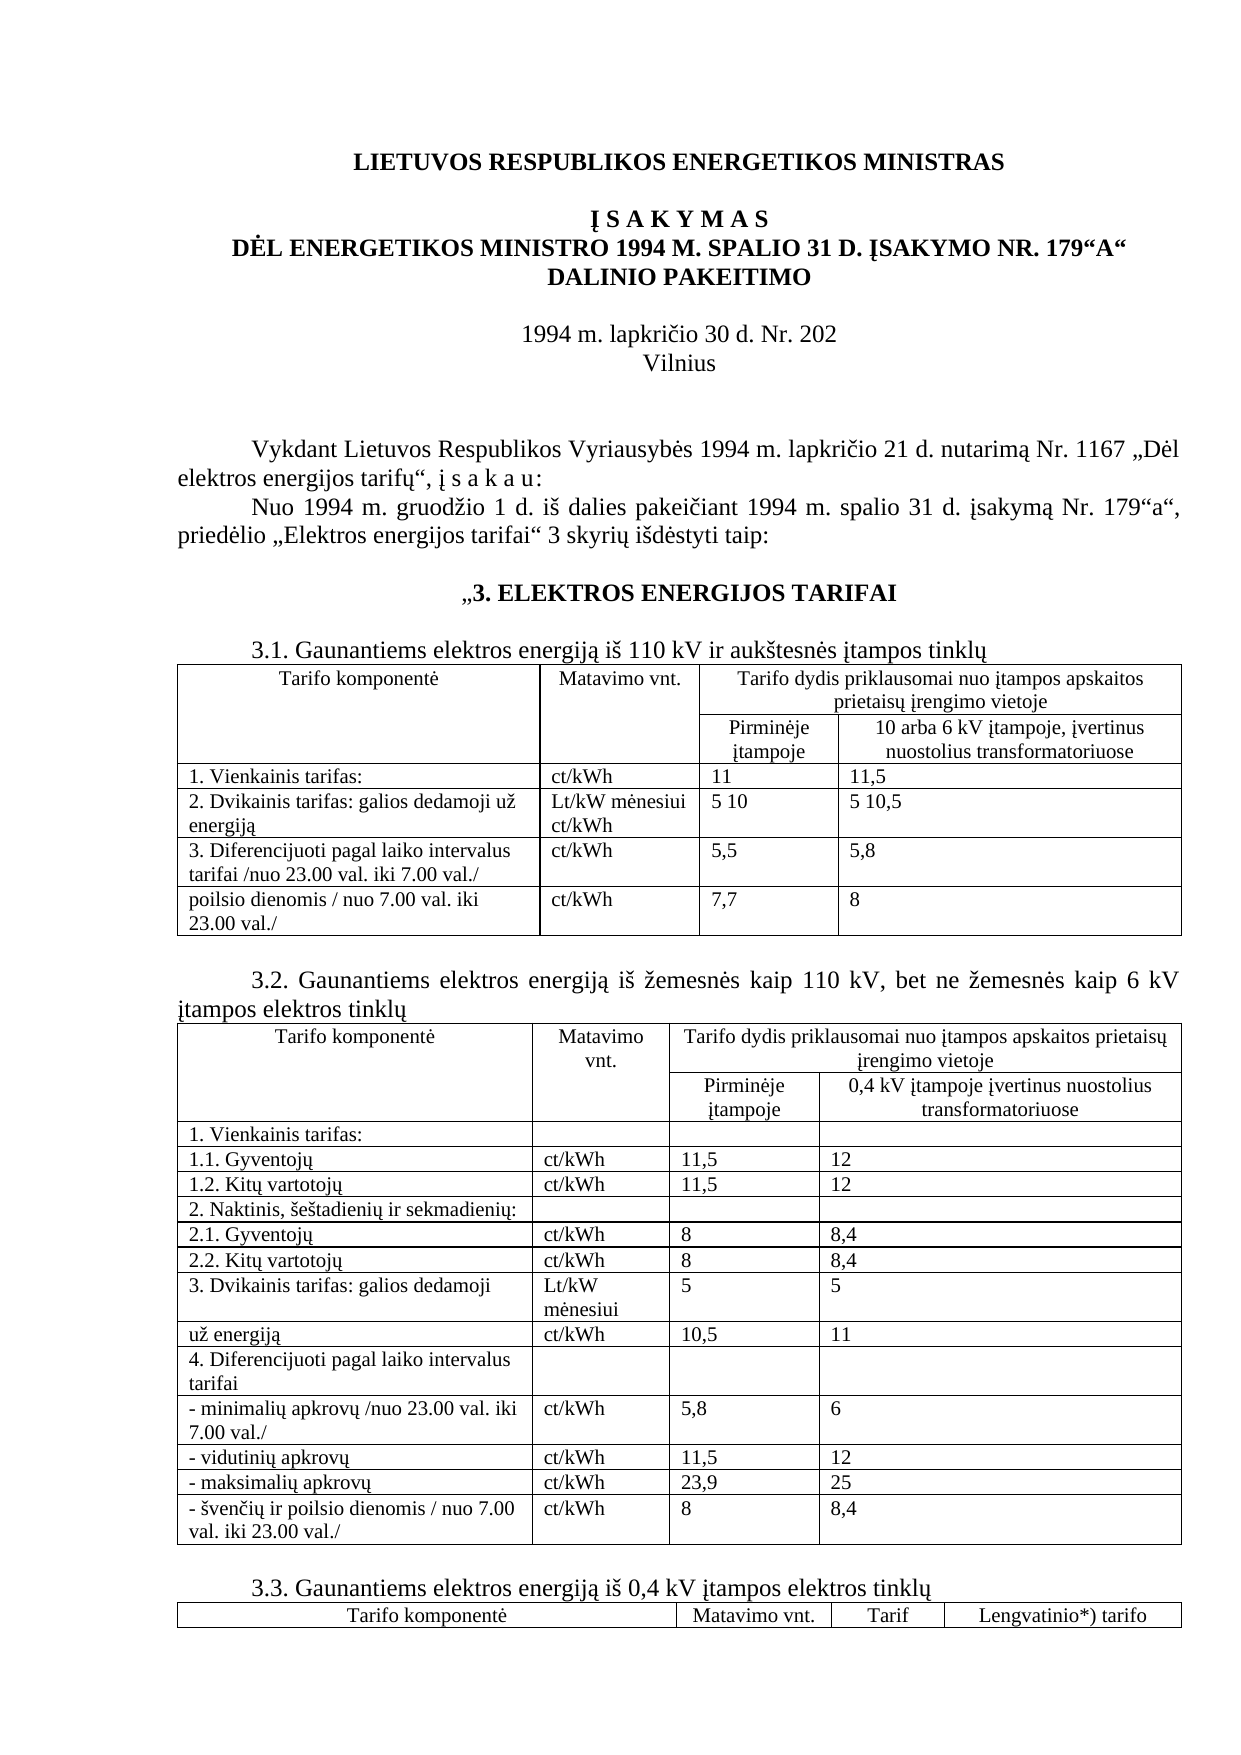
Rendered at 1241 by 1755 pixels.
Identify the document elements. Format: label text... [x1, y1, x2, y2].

table_cell 5 [820, 1273, 1181, 1321]
table_cell 11,5 [670, 1445, 819, 1469]
table_cell 8 [670, 1248, 819, 1272]
text Vykdant Lietuvos Respublikos Vyriausybės 1994 m. lapkričio 21 d. nutarimą Nr. 1167 „Dėl elektros energijos tarifų“, įsakau: [177, 434, 1181, 492]
table_cell 12 [820, 1147, 1181, 1171]
table_cell 8,4 [820, 1223, 1181, 1246]
table_cell - švenčių ir poilsio dienomis / nuo 7.00 val. iki 23.00 val./ [178, 1495, 532, 1543]
table_cell 6 [820, 1396, 1181, 1444]
table_header Matavimo vnt. [541, 665, 699, 763]
table_cell Pirminėje įtampoje [700, 715, 838, 763]
table_cell ct/kWh [533, 1470, 669, 1494]
table_cell 8,4 [820, 1495, 1181, 1543]
text 3.2. Gaunantiems elektros energiją iš žemesnės kaip 110 kV, bet ne žemesnės kaip 6 kV įtampos elektros tinklų [177, 965, 1181, 1023]
table_cell 8 [839, 887, 1181, 935]
table_cell 8,4 [820, 1248, 1181, 1272]
text Nuo 1994 m. gruodžio 1 d. iš dalies pakeičiant 1994 m. spalio 31 d. įsakymą Nr. 179“a“, priedėlio „Elektros energijos tarifai“ 3 skyrių išdėstyti taip: [177, 492, 1181, 549]
table_cell 5,5 [700, 838, 838, 886]
text 3.1. Gaunantiems elektros energiją iš 110 kV ir aukštesnės įtampos tinklų [177, 636, 1181, 664]
table_cell 2. Dvikainis tarifas: galios dedamoji už energiją [178, 789, 539, 837]
table_cell [670, 1122, 819, 1146]
table_cell 1.1. Gyventojų [178, 1147, 532, 1171]
table_cell [820, 1122, 1181, 1146]
table_cell ct/kWh [541, 887, 699, 935]
table_cell 8 [670, 1495, 819, 1543]
table_cell 5 10,5 [839, 789, 1181, 837]
table_header Tarifo komponentė [178, 1024, 532, 1121]
table_cell 1.2. Kitų vartotojų [178, 1172, 532, 1196]
table_header Matavimo vnt. [677, 1603, 831, 1627]
table_cell 23,9 [670, 1470, 819, 1494]
text Į S A K Y M A S [177, 204, 1181, 233]
table_cell ct/kWh [533, 1223, 669, 1246]
table_cell 1. Vienkainis tarifas: [178, 764, 539, 788]
table_cell 5,8 [839, 838, 1181, 886]
table_cell 7,7 [700, 887, 838, 935]
table_cell 3. Diferencijuoti pagal laiko intervalus tarifai /nuo 23.00 val. iki 7.00 val./ [178, 838, 539, 886]
text LIETUVOS RESPUBLIKOS ENERGETIKOS MINISTRAS [177, 147, 1181, 176]
table_cell 0,4 kV įtampoje įvertinus nuostolius transformatoriuose [820, 1073, 1181, 1121]
table_cell [670, 1347, 819, 1395]
table_cell ct/kWh [533, 1172, 669, 1196]
table_cell ct/kWh [533, 1396, 669, 1444]
table_cell [533, 1347, 669, 1395]
table_cell 4. Diferencijuoti pagal laiko intervalus tarifai [178, 1347, 532, 1395]
text DĖL ENERGETIKOS MINISTRO 1994 M. SPALIO 31 D. ĮSAKYMO NR. 179“A“ DALINIO PAKEITIMO [177, 233, 1181, 291]
table_cell [670, 1197, 819, 1221]
table_header Tarifo komponentė [178, 1603, 676, 1627]
text 1994 m. lapkričio 30 d. Nr. 202 [177, 319, 1181, 348]
table_cell Lt/kW mėnesiui ct/kWh [541, 789, 699, 837]
text 3.3. Gaunantiems elektros energiją iš 0,4 kV įtampos elektros tinklų [177, 1573, 1181, 1602]
table_cell Lt/kW mėnesiui [533, 1273, 669, 1321]
table_cell - vidutinių apkrovų [178, 1445, 532, 1469]
table_cell 11,5 [839, 764, 1181, 788]
table_cell - minimalių apkrovų /nuo 23.00 val. iki 7.00 val./ [178, 1396, 532, 1444]
table_cell 3. Dvikainis tarifas: galios dedamoji [178, 1273, 532, 1321]
table_header Tarifo komponentė [178, 665, 539, 763]
table_header Tarifo dydis priklausomai nuo įtampos apskaitos prietaisų įrengimo vietoje [700, 665, 1181, 713]
table_cell - maksimalių apkrovų [178, 1470, 532, 1494]
table_cell ct/kWh [533, 1495, 669, 1543]
table_cell 12 [820, 1172, 1181, 1196]
table_header Matavimo vnt. [533, 1024, 669, 1121]
table_cell 2.1. Gyventojų [178, 1223, 532, 1246]
table_cell ct/kWh [533, 1322, 669, 1346]
table_cell 5 10 [700, 789, 838, 837]
table_cell 11 [700, 764, 838, 788]
table_cell ct/kWh [541, 838, 699, 886]
table_cell 10 arba 6 kV įtampoje, įvertinus nuostolius transformatoriuose [839, 715, 1181, 763]
table_cell poilsio dienomis / nuo 7.00 val. iki 23.00 val./ [178, 887, 539, 935]
table_header Lengvatinio*) tarifo [945, 1603, 1181, 1627]
table_cell ct/kWh [533, 1147, 669, 1171]
table_cell [820, 1197, 1181, 1221]
table_cell [820, 1347, 1181, 1395]
table_cell ct/kWh [541, 764, 699, 788]
table_cell ct/kWh [533, 1248, 669, 1272]
table_cell 10,5 [670, 1322, 819, 1346]
table_cell 2. Naktinis, šeštadienių ir sekmadienių: [178, 1197, 532, 1221]
table_header Tarifo dydis priklausomai nuo įtampos apskaitos prietaisų įrengimo vietoje [670, 1024, 1181, 1072]
table_cell 8 [670, 1223, 819, 1246]
table_header Tarif [832, 1603, 944, 1627]
table_cell už energiją [178, 1322, 532, 1346]
table_cell 11,5 [670, 1172, 819, 1196]
table_cell Pirminėje įtampoje [670, 1073, 819, 1121]
text Vilnius [177, 348, 1181, 377]
table_cell 5 [670, 1273, 819, 1321]
table_cell 12 [820, 1445, 1181, 1469]
table_cell 5,8 [670, 1396, 819, 1444]
table_cell 11,5 [670, 1147, 819, 1171]
table_cell [533, 1122, 669, 1146]
table_cell ct/kWh [533, 1445, 669, 1469]
text „3. ELEKTROS ENERGIJOS TARIFAI [177, 578, 1181, 607]
table_cell 2.2. Kitų vartotojų [178, 1248, 532, 1272]
table_cell [533, 1197, 669, 1221]
table_cell 11 [820, 1322, 1181, 1346]
table_cell 25 [820, 1470, 1181, 1494]
table_cell 1. Vienkainis tarifas: [178, 1122, 532, 1146]
